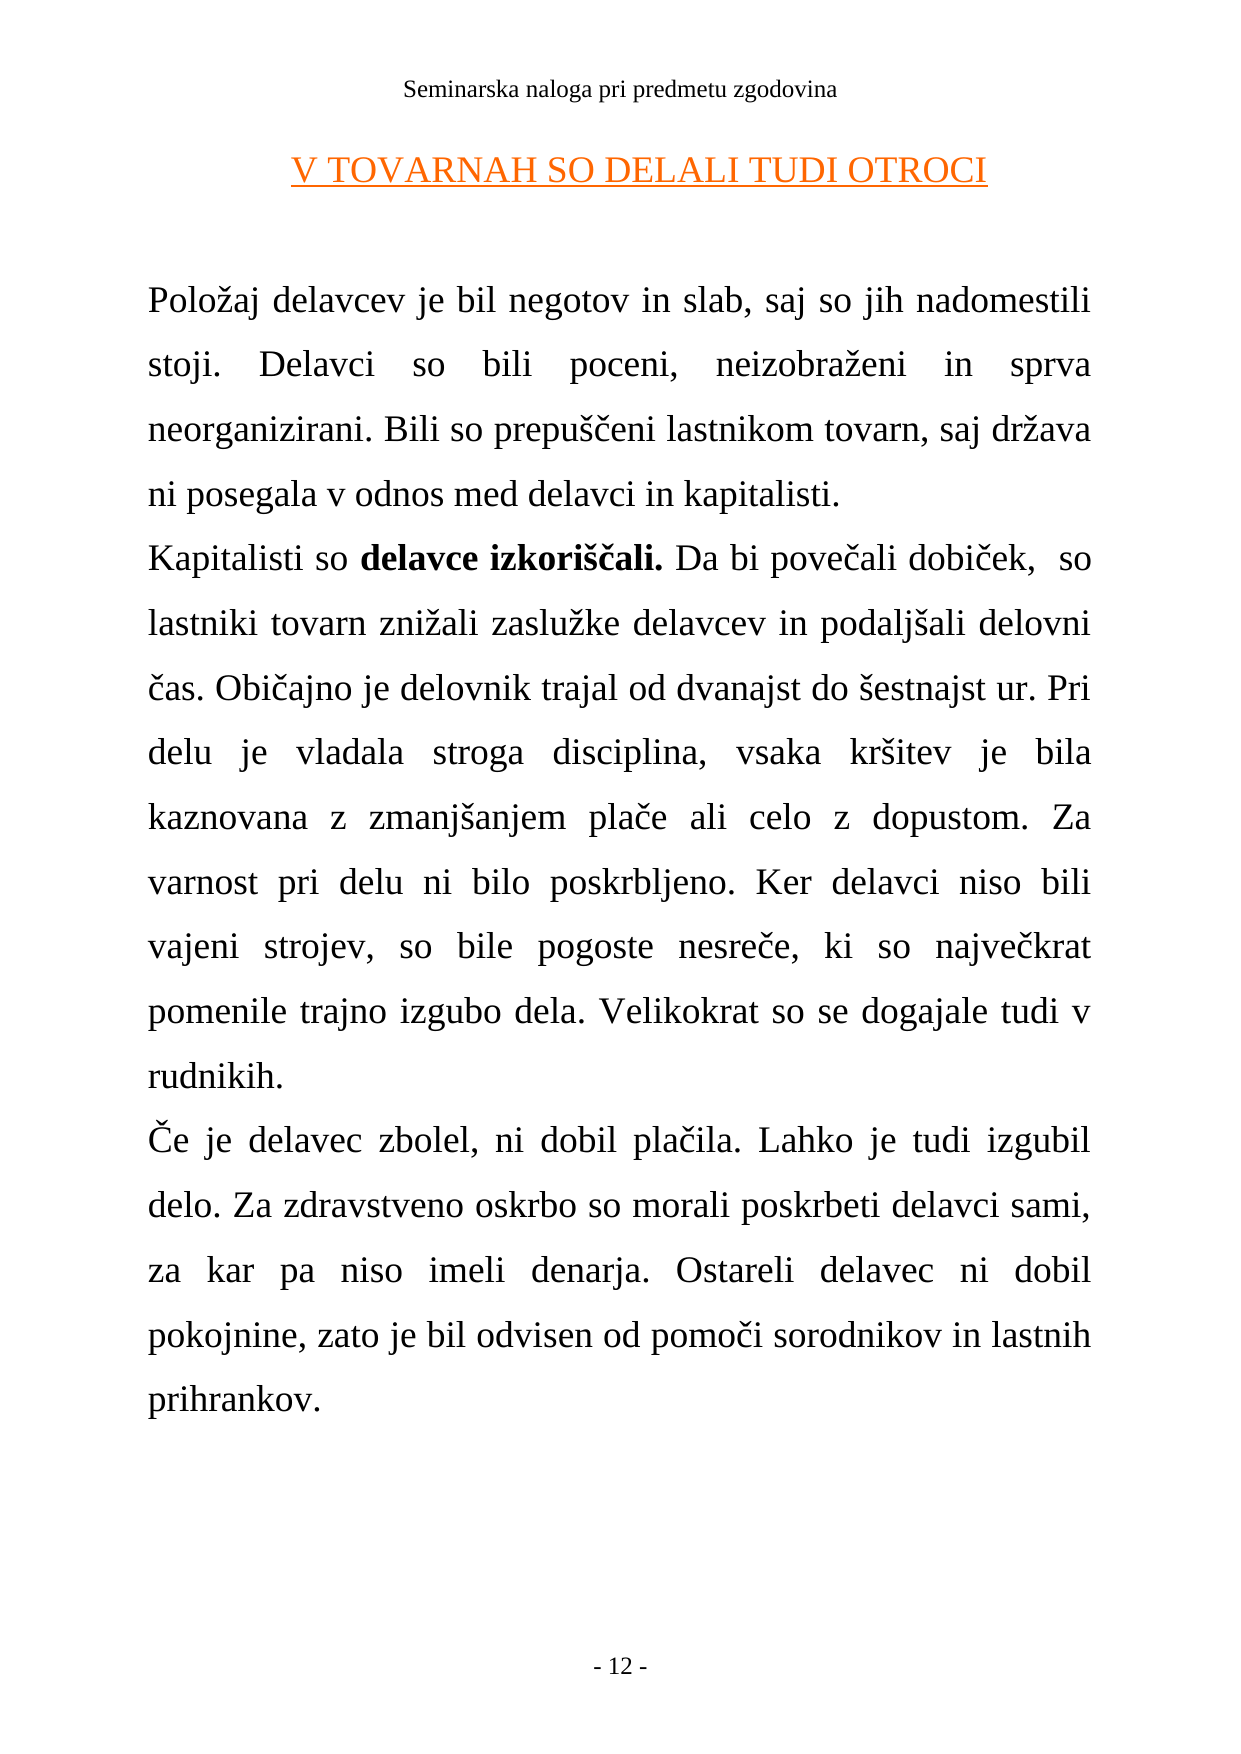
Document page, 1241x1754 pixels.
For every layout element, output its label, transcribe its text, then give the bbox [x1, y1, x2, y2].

text Če je delavec zbolel, ni dobil plačila. Lahko je tudi izgubil delo. Za zdravstveno oskrbo so morali poskrbeti delavci sami, za kar pa niso imeli denarja. Ostareli delavec ni dobil pokojnine, zato je bil odvisen od pomoči sorodnikov in lastnih prihrankov. [148, 1118, 1093, 1420]
text Položaj delavcev je bil negotov in slab, saj so jih nadomestili stoji. Delavci so bili poceni, neizobraženi in sprva neorganizirani. Bili so prepuščeni lastnikom tovarn, saj država ni posegala v odnos med delavci in kapitalisti. [148, 277, 1093, 514]
text Kapitalisti so delavce izkoriščali. Da bi povečali dobiček, so lastniki tovarn znižali zaslužke delavcev in podaljšali delovni čas. Običajno je delovnik trajal od dvanajst do šestnajst ur. Pri delu je vladala stroga disciplina, vsaka kršitev je bila kaznovana z zmanjšanjem plače ali celo z dopustom. Za varnost pri delu ni bilo poskrbljeno. Ker delavci niso bili vajeni strojev, so bile pogoste nesreče, ki so največkrat pomenile trajno izgubo dela. Velikokrat so se dogajale tudi v rudnikih. [148, 536, 1093, 1096]
text V TOVARNAH SO DELALI TUDI OTROCI [185, 148, 1093, 191]
